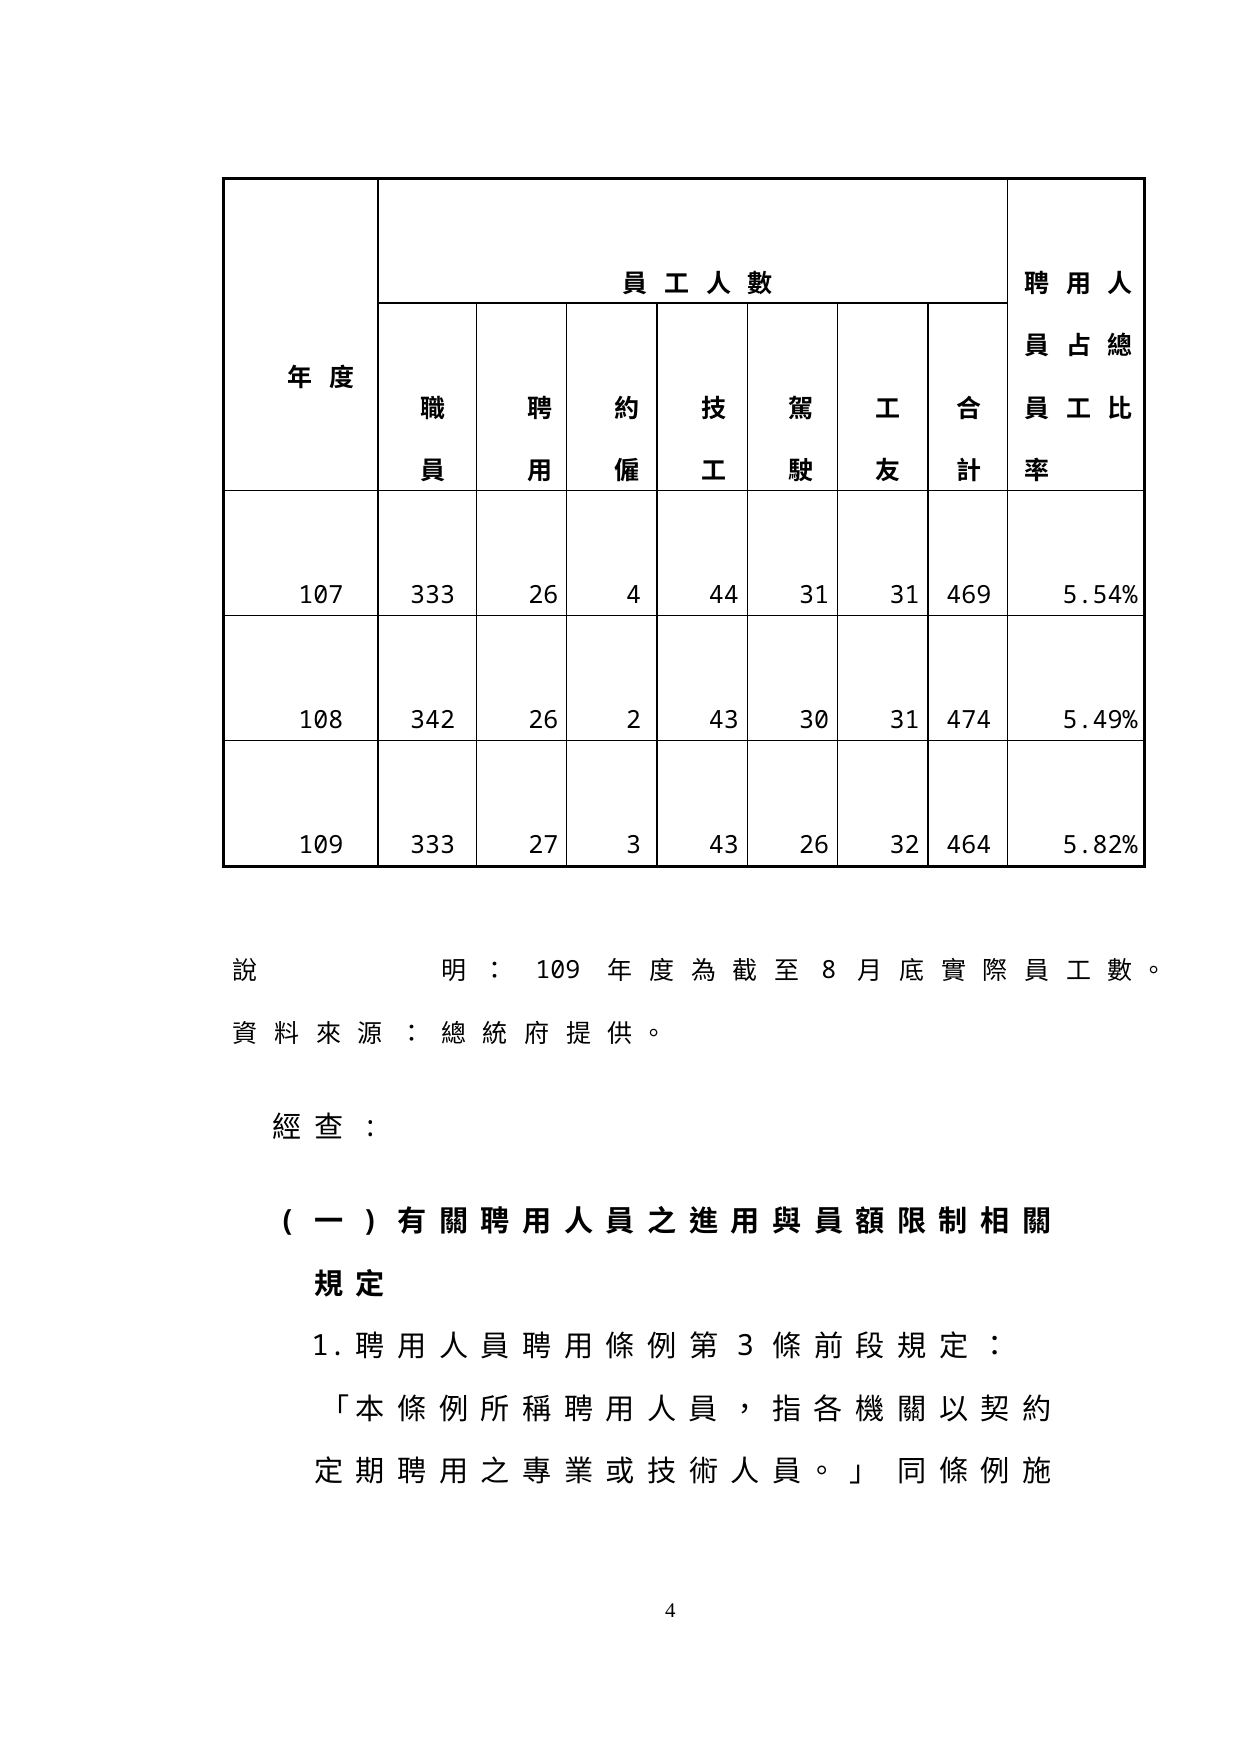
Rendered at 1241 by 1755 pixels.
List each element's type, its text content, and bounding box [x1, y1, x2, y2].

table_header 年度 [225, 180, 377, 490]
table_cell 30 [748, 616, 837, 740]
table_cell 31 [838, 491, 927, 615]
table_cell 26 [748, 741, 837, 865]
table_cell 32 [838, 741, 927, 865]
table_cell 27 [477, 741, 566, 865]
table_header 員工人數 [379, 180, 1007, 302]
table_cell 駕駛 [748, 304, 837, 490]
table_cell 107 [225, 491, 377, 615]
table_cell 333 [379, 491, 476, 615]
table_cell 26 [477, 616, 566, 740]
table_cell 108 [225, 616, 377, 740]
table_cell 3 [567, 741, 656, 865]
table_cell 技工 [658, 304, 747, 490]
table_cell 31 [748, 491, 837, 615]
table_cell 333 [379, 741, 476, 865]
table_cell 聘用 [477, 304, 566, 490]
text 1.聘用人員聘用條例第3條前段規定：「本條例所稱聘用人員，指各機關以契約定期聘用之專業或技術人員。」同條例施行細則第2條規定：「本條例第2條所稱應業務需要，以發展科學技術，或執行專門性之業務，或專司技術性研究設計工作，非本機關現有人員所能擔任者為限。」 [271, 1302, 1058, 1490]
table_cell 26 [477, 491, 566, 615]
table_cell 職員 [379, 304, 476, 490]
text (一)有關聘用人員之進用與員額限制相關規定 [242, 1177, 1058, 1302]
table_cell 合計 [929, 304, 1007, 490]
table_cell 469 [929, 491, 1007, 615]
text 經查: [242, 1052, 1058, 1177]
text 說 明：109年度為截至8月底實際員工數。 [220, 927, 1141, 990]
table_cell 5.54% [1008, 491, 1143, 615]
table_header 聘用人員占總員工比率 [1008, 180, 1143, 490]
table_cell 464 [929, 741, 1007, 865]
table_cell 5.82% [1008, 741, 1143, 865]
table_cell 2 [567, 616, 656, 740]
table_cell 474 [929, 616, 1007, 740]
text 資料來源：總統府提供。 [220, 990, 1141, 1052]
table_cell 44 [658, 491, 747, 615]
table_cell 31 [838, 616, 927, 740]
table_cell 43 [658, 741, 747, 865]
table_cell 109 [225, 741, 377, 865]
table_cell 工友 [838, 304, 927, 490]
table_cell 5.49% [1008, 616, 1143, 740]
table_cell 約僱 [567, 304, 656, 490]
table_cell 342 [379, 616, 476, 740]
table_cell 4 [567, 491, 656, 615]
table_cell 43 [658, 616, 747, 740]
